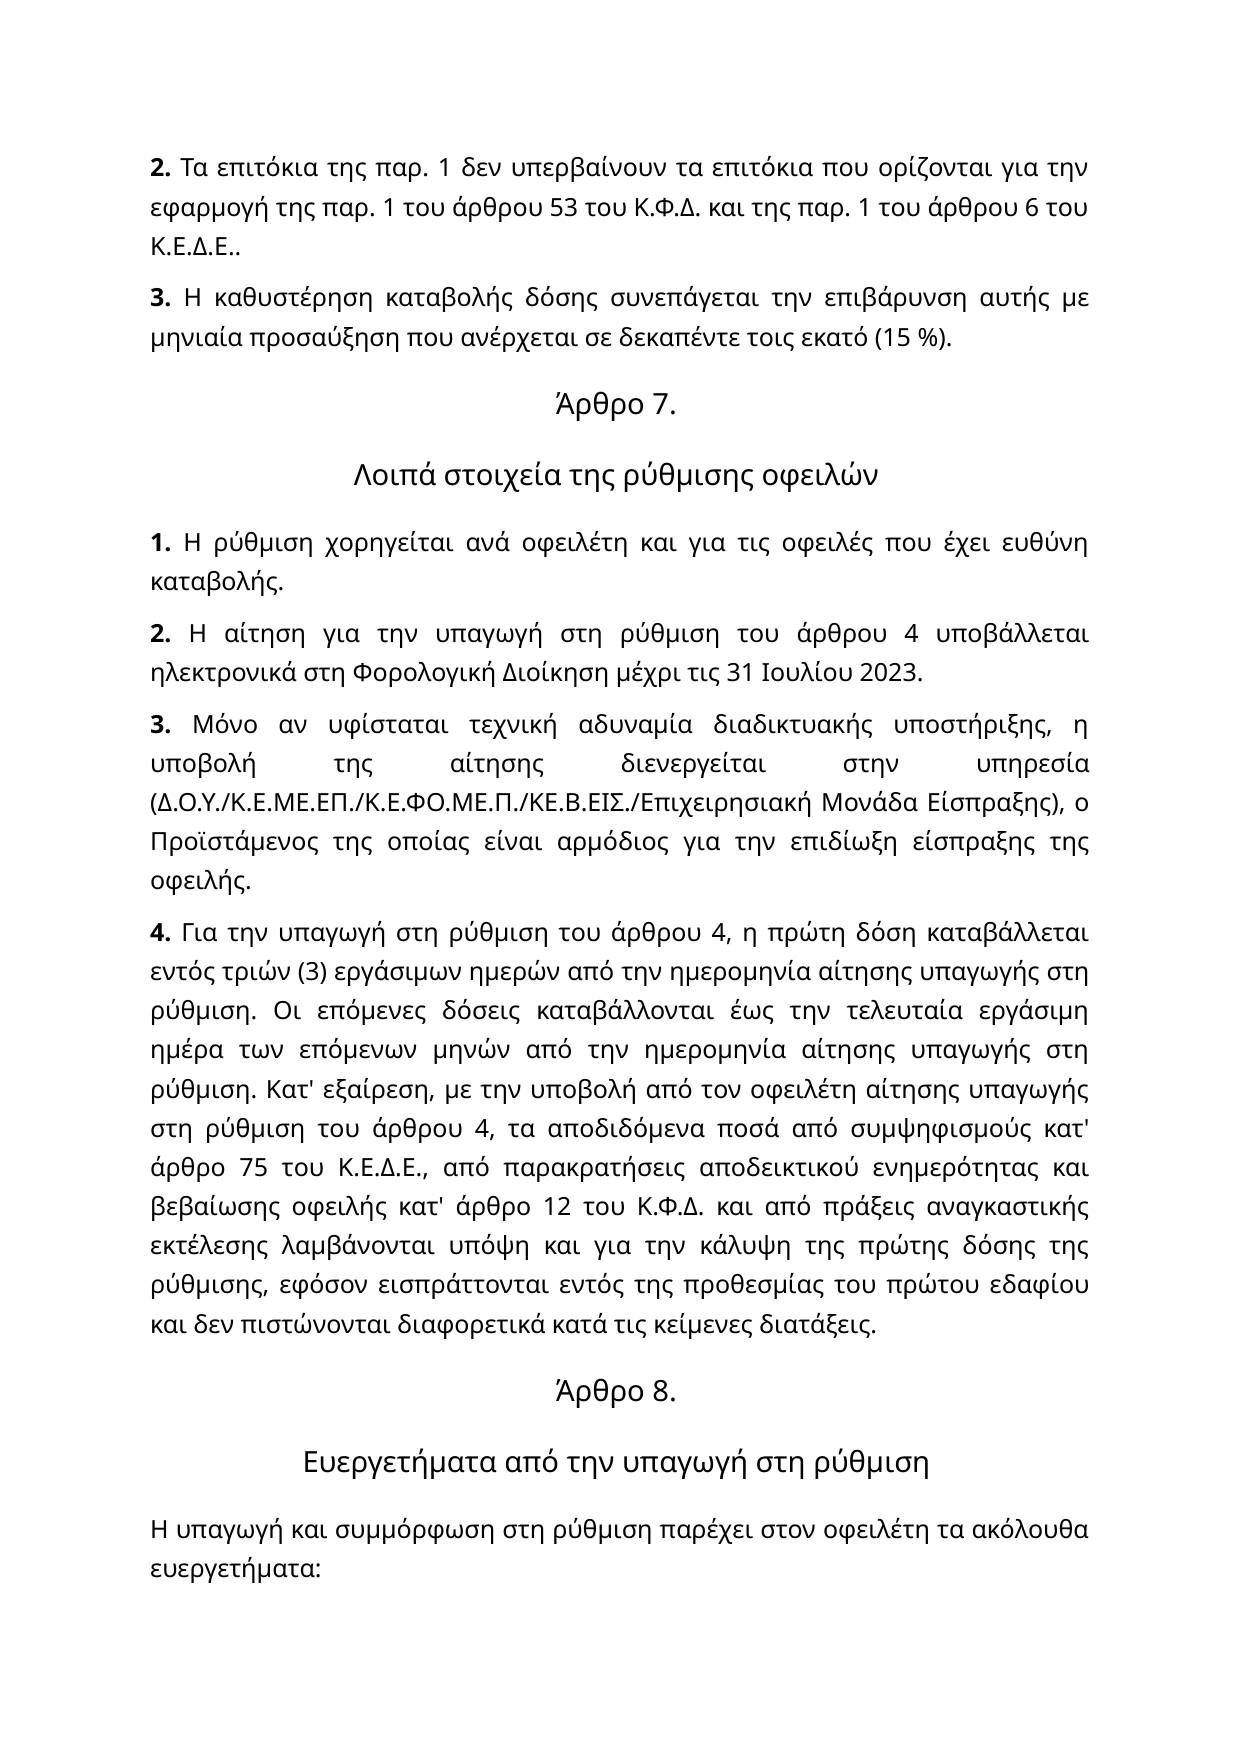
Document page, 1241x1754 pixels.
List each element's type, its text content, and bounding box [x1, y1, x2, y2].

text 3. Μόνο αν υφίσταται τεχνική αδυναμία διαδικτυακής υποστήριξης, η υποβολή της αίτησης διενεργείται στην υπηρεσία (Δ.Ο.Υ./Κ.Ε.ΜΕ.ΕΠ./Κ.Ε.ΦΟ.ΜΕ.Π./ΚΕ.Β.ΕΙΣ./Επιχειρησιακή Μονάδα Είσπραξης), ο Προϊστάμενος της οποίας είναι αρμόδιος για την επιδίωξη είσπραξης της οφειλής. [150, 706, 1090, 897]
text 3. Η καθυστέρηση καταβολής δόσης συνεπάγεται την επιβάρυνση αυτής με μηνιαία προσαύξηση που ανέρχεται σε δεκαπέντε τοις εκατό (15 %). [150, 280, 1090, 353]
subtitle Λοιπά στοιχεία της ρύθμισης οφειλών [150, 454, 1090, 494]
text 1. Η ρύθμιση χορηγείται ανά οφειλέτη και για τις οφειλές που έχει ευθύνη καταβολής. [150, 524, 1090, 598]
subtitle Άρθρο 8. [150, 1370, 1090, 1410]
text 2. Τα επιτόκια της παρ. 1 δεν υπερβαίνουν τα επιτόκια που ορίζονται για την εφαρμογή της παρ. 1 του άρθρου 53 του Κ.Φ.Δ. και της παρ. 1 του άρθρου 6 του Κ.Ε.Δ.Ε.. [150, 150, 1090, 262]
text Η υπαγωγή και συμμόρφωση στη ρύθμιση παρέχει στον οφειλέτη τα ακόλουθα ευεργετήματα: [150, 1512, 1090, 1585]
text 2. Η αίτηση για την υπαγωγή στη ρύθμιση του άρθρου 4 υποβάλλεται ηλεκτρονικά στη Φορολογική Διοίκηση μέχρι τις 31 Ιουλίου 2023. [150, 615, 1090, 689]
subtitle Ευεργετήματα από την υπαγωγή στη ρύθμιση [150, 1441, 1090, 1481]
text 4. Για την υπαγωγή στη ρύθμιση του άρθρου 4, η πρώτη δόση καταβάλλεται εντός τριών (3) εργάσιμων ημερών από την ημερομηνία αίτησης υπαγωγής στη ρύθμιση. Οι επόμενες δόσεις καταβάλλονται έως την τελευταία εργάσιμη ημέρα των επόμενων μηνών από την ημερομηνία αίτησης υπαγωγής στη ρύθμιση. Κατ' εξαίρεση, με την υποβολή από τον οφειλέτη αίτησης υπαγωγής στη ρύθμιση του άρθρου 4, τα αποδιδόμενα ποσά από συμψηφισμούς κατ' άρθρο 75 του Κ.Ε.Δ.Ε., από παρακρατήσεις αποδεικτικού ενημερότητας και βεβαίωσης οφειλής κατ' άρθρο 12 του Κ.Φ.Δ. και από πράξεις αναγκαστικής εκτέλεσης λαμβάνονται υπόψη και για την κάλυψη της πρώτης δόσης της ρύθμισης, εφόσον εισπράττονται εντός της προθεσμίας του πρώτου εδαφίου και δεν πιστώνονται διαφορετικά κατά τις κείμενες διατάξεις. [150, 914, 1090, 1340]
subtitle Άρθρο 7. [150, 383, 1090, 423]
